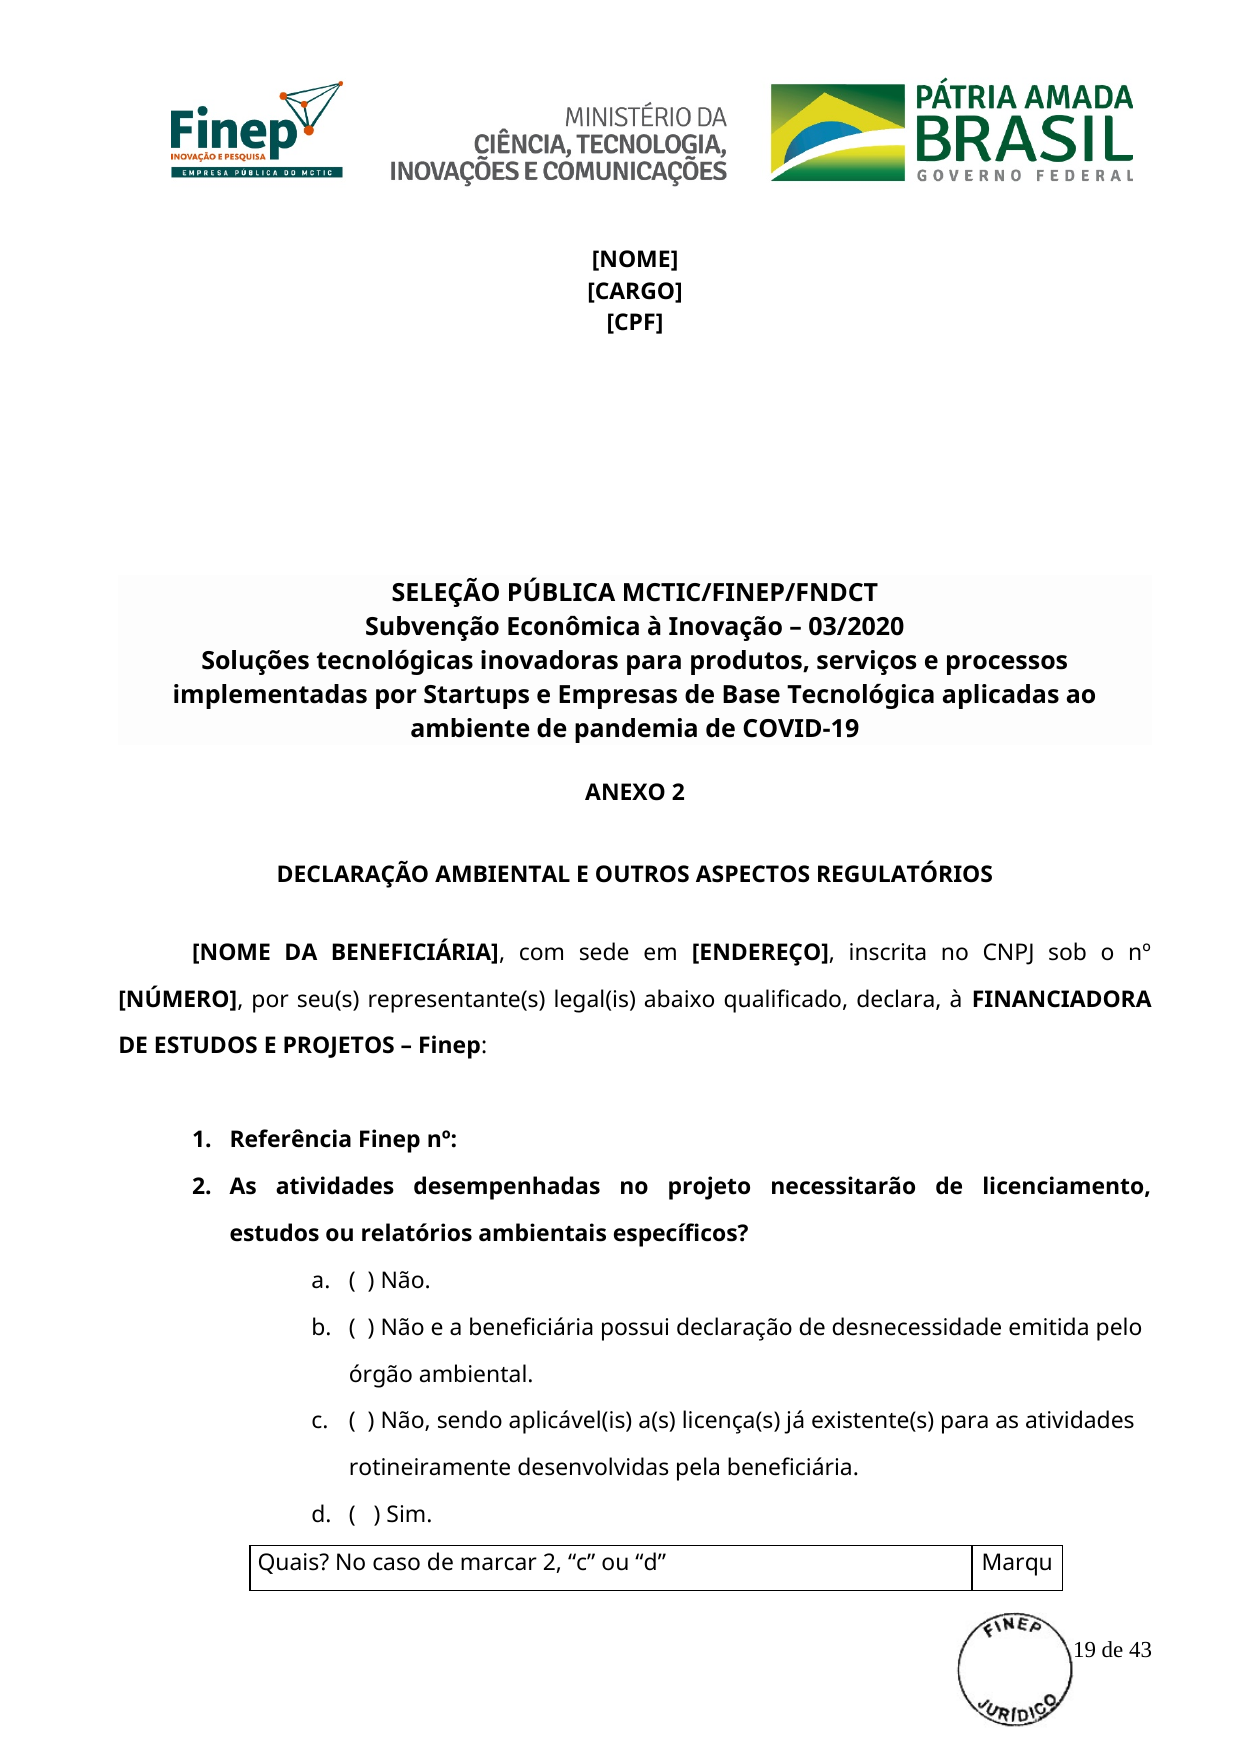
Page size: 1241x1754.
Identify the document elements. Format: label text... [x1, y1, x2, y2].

subtitle DECLARAÇÃO AMBIENTAL E OUTROS ASPECTOS REGULATÓRIOS [118, 857, 1152, 889]
text [NOME] [118, 243, 1152, 275]
text Soluções tecnológicas inovadoras para produtos, serviços e processos implementadas por Startups e Empresas de Base Tecnológica aplicadas ao ambiente de pandemia de COVID-19 [118, 643, 1152, 745]
text Subvenção Econômica à Inovação – 03/2020 [118, 609, 1152, 643]
text ANEXO 2 [118, 776, 1152, 807]
list ( ) Não, sendo aplicável(is) a(s) licença(s) já existente(s) para as atividades rotineiramente desenvolvidas pela beneficiária. [311, 1404, 1152, 1482]
list Referência Finep nº: [192, 1123, 1152, 1154]
table_header Marqu [973, 1546, 1062, 1590]
list ( ) Não e a beneficiária possui declaração de desnecessidade emitida pelo órgão ambiental. [311, 1311, 1152, 1389]
text [CARGO] [118, 275, 1152, 306]
text SELEÇÃO PÚBLICA MCTIC/FINEP/FNDCT [118, 575, 1152, 609]
list As atividades desempenhadas no projeto necessitarão de licenciamento, estudos ou relatórios ambientais específicos? [192, 1170, 1152, 1248]
text [CPF] [118, 306, 1152, 337]
text [NOME DA BENEFICIÁRIA], com sede em [ENDEREÇO], inscrita no CNPJ sob o nº [NÚMERO], por seu(s) representante(s) legal(is) abaixo qualificado, declara, à FINANCIADORA DE ESTUDOS E PROJETOS – Finep: [118, 936, 1152, 1061]
list ( ) Sim. [311, 1498, 1152, 1529]
table_header Quais? No caso de marcar 2, “c” ou “d” [251, 1546, 971, 1590]
list ( ) Não. [311, 1264, 1152, 1295]
